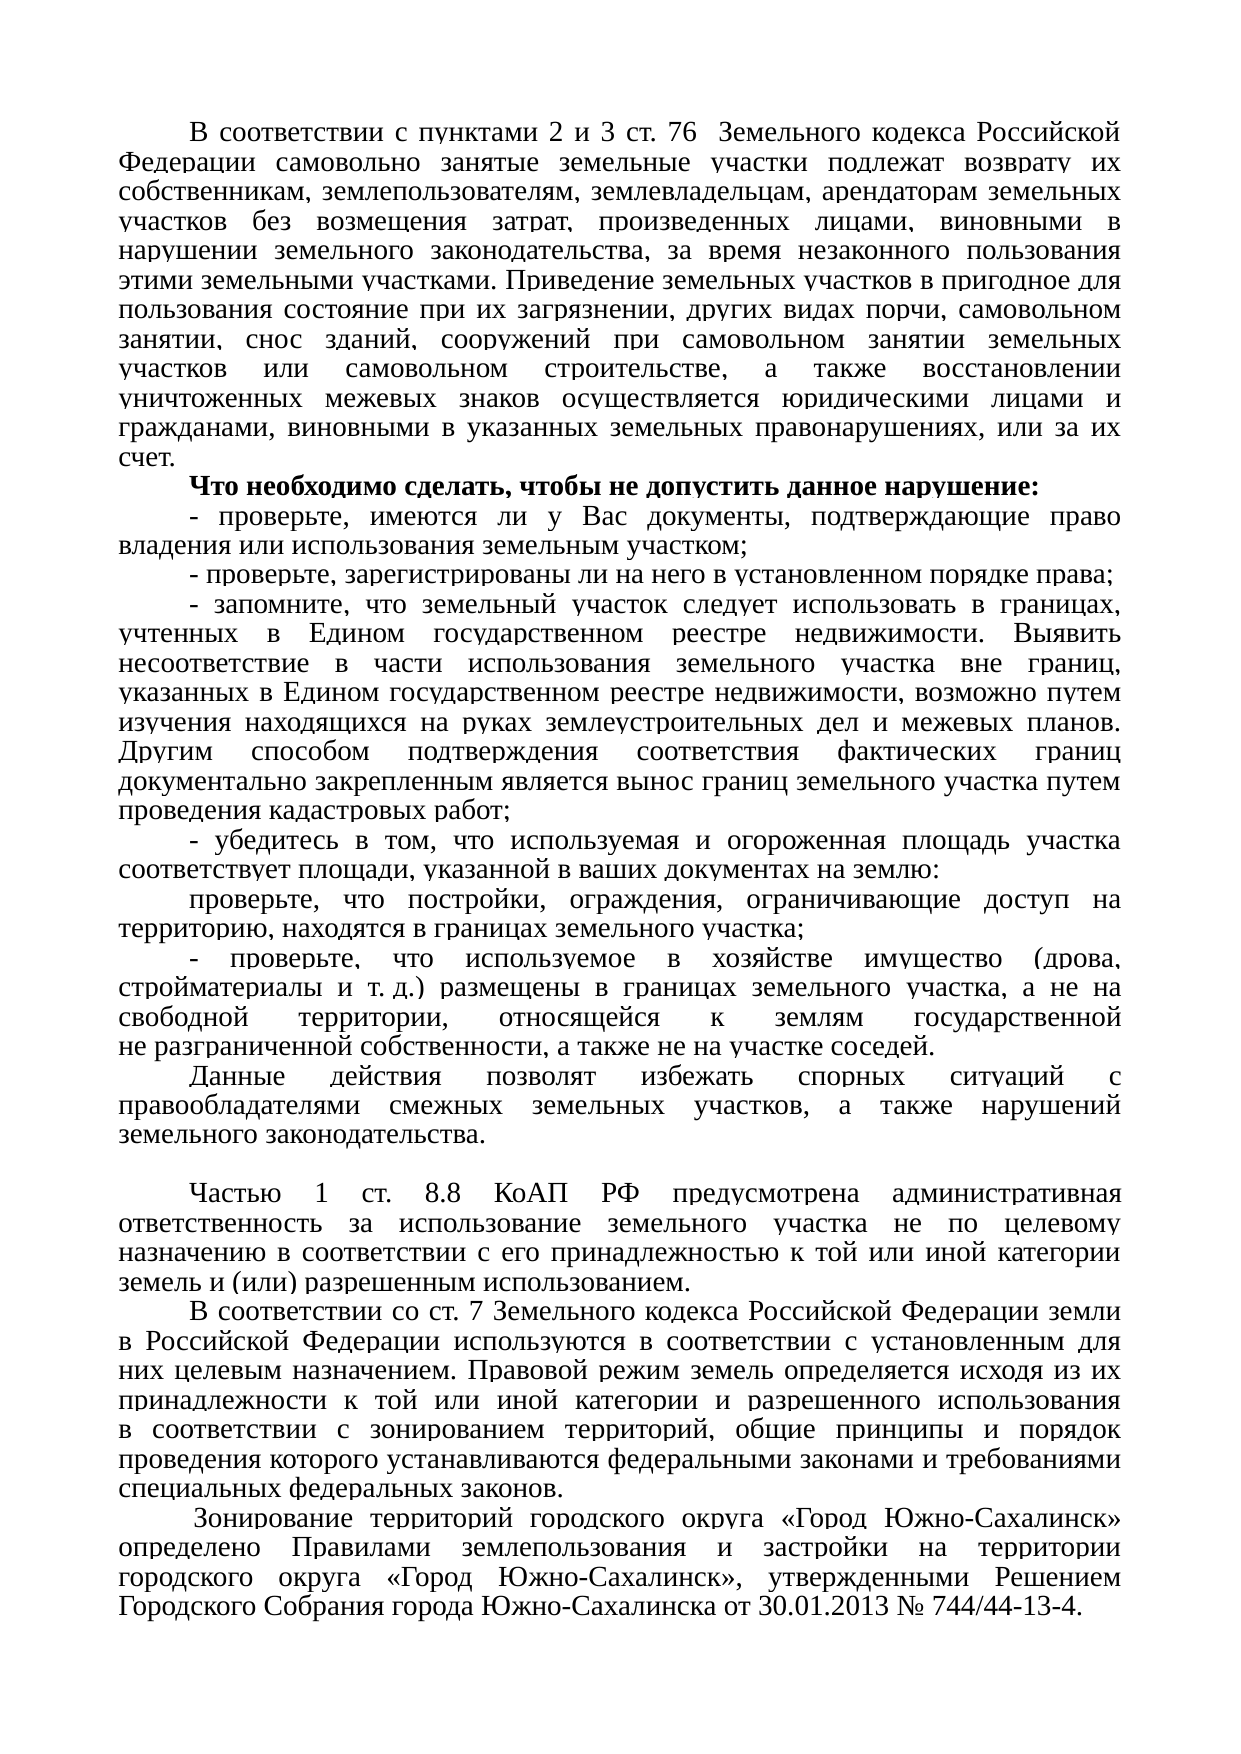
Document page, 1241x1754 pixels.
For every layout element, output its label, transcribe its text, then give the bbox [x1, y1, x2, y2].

text - проверьте, что используемое в хозяйстве имущество (дрова, стройматериалы и т. д.) размещены в границах земельного участка, а не на свободной территории, относящейся к землям государственной не разграниченной собственности, а также не на участке соседей. [118, 943, 1122, 1061]
text Что необходимо сделать, чтобы не допустить данное нарушение: [118, 472, 1122, 501]
text Зонирование территорий городского округа «Город Южно-Сахалинск» определено Правилами землепользования и застройки на территории городского округа «Город Южно-Сахалинск», утвержденными Решением Городского Собрания города Южно-Сахалинска от 30.01.2013 № 744/44-13-4. [118, 1504, 1122, 1622]
text - проверьте, зарегистрированы ли на него в установленном порядке права; [118, 560, 1122, 590]
text Частью 1 ст. 8.8 КоАП РФ предусмотрена административная ответственность за использование земельного участка не по целевому назначению в соответствии с его принадлежностью к той или иной категории земель и (или) разрешенным использованием. [118, 1179, 1122, 1297]
text - проверьте, имеются ли у Вас документы, подтверждающие право владения или использования земельным участком; [118, 501, 1122, 560]
text В соответствии со ст. 7 Земельного кодекса Российской Федерации земли в Российской Федерации используются в соответствии с установленным для них целевым назначением. Правовой режим земель определяется исходя из их принадлежности к той или иной категории и разрешенного использования в соответствии с зонированием территорий, общие принципы и порядок проведения которого устанавливаются федеральными законами и требованиями специальных федеральных законов. [118, 1297, 1122, 1504]
text В соответствии с пунктами 2 и 3 ст. 76 Земельного кодекса Российской Федерации самовольно занятые земельные участки подлежат возврату их собственникам, землепользователям, землевладельцам, арендаторам земельных участков без возмещения затрат, произведенных лицами, виновными в нарушении земельного законодательства, за время незаконного пользования этими земельными участками. Приведение земельных участков в пригодное для пользования состояние при их загрязнении, других видах порчи, самовольном занятии, снос зданий, сооружений при самовольном занятии земельных участков или самовольном строительстве, а также восстановлении уничтоженных межевых знаков осуществляется юридическими лицами и гражданами, виновными в указанных земельных правонарушениях, или за их счет. [118, 118, 1122, 472]
text - запомните, что земельный участок следует использовать в границах, учтенных в Едином государственном реестре недвижимости. Выявить несоответствие в части использования земельного участка вне границ, указанных в Едином государственном реестре недвижимости, возможно путем изучения находящихся на руках землеустроительных дел и межевых планов. Другим способом подтверждения соответствия фактических границ документально закрепленным является вынос границ земельного участка путем проведения кадастровых работ; [118, 590, 1122, 826]
text - убедитесь в том, что используемая и огороженная площадь участка соответствует площади, указанной в ваших документах на землю: [118, 826, 1122, 884]
text Данные действия позволят избежать спорных ситуаций с правообладателями смежных земельных участков, а также нарушений земельного законодательства. [118, 1061, 1122, 1150]
text проверьте, что постройки, ограждения, ограничивающие доступ на территорию, находятся в границах земельного участка; [118, 884, 1122, 943]
